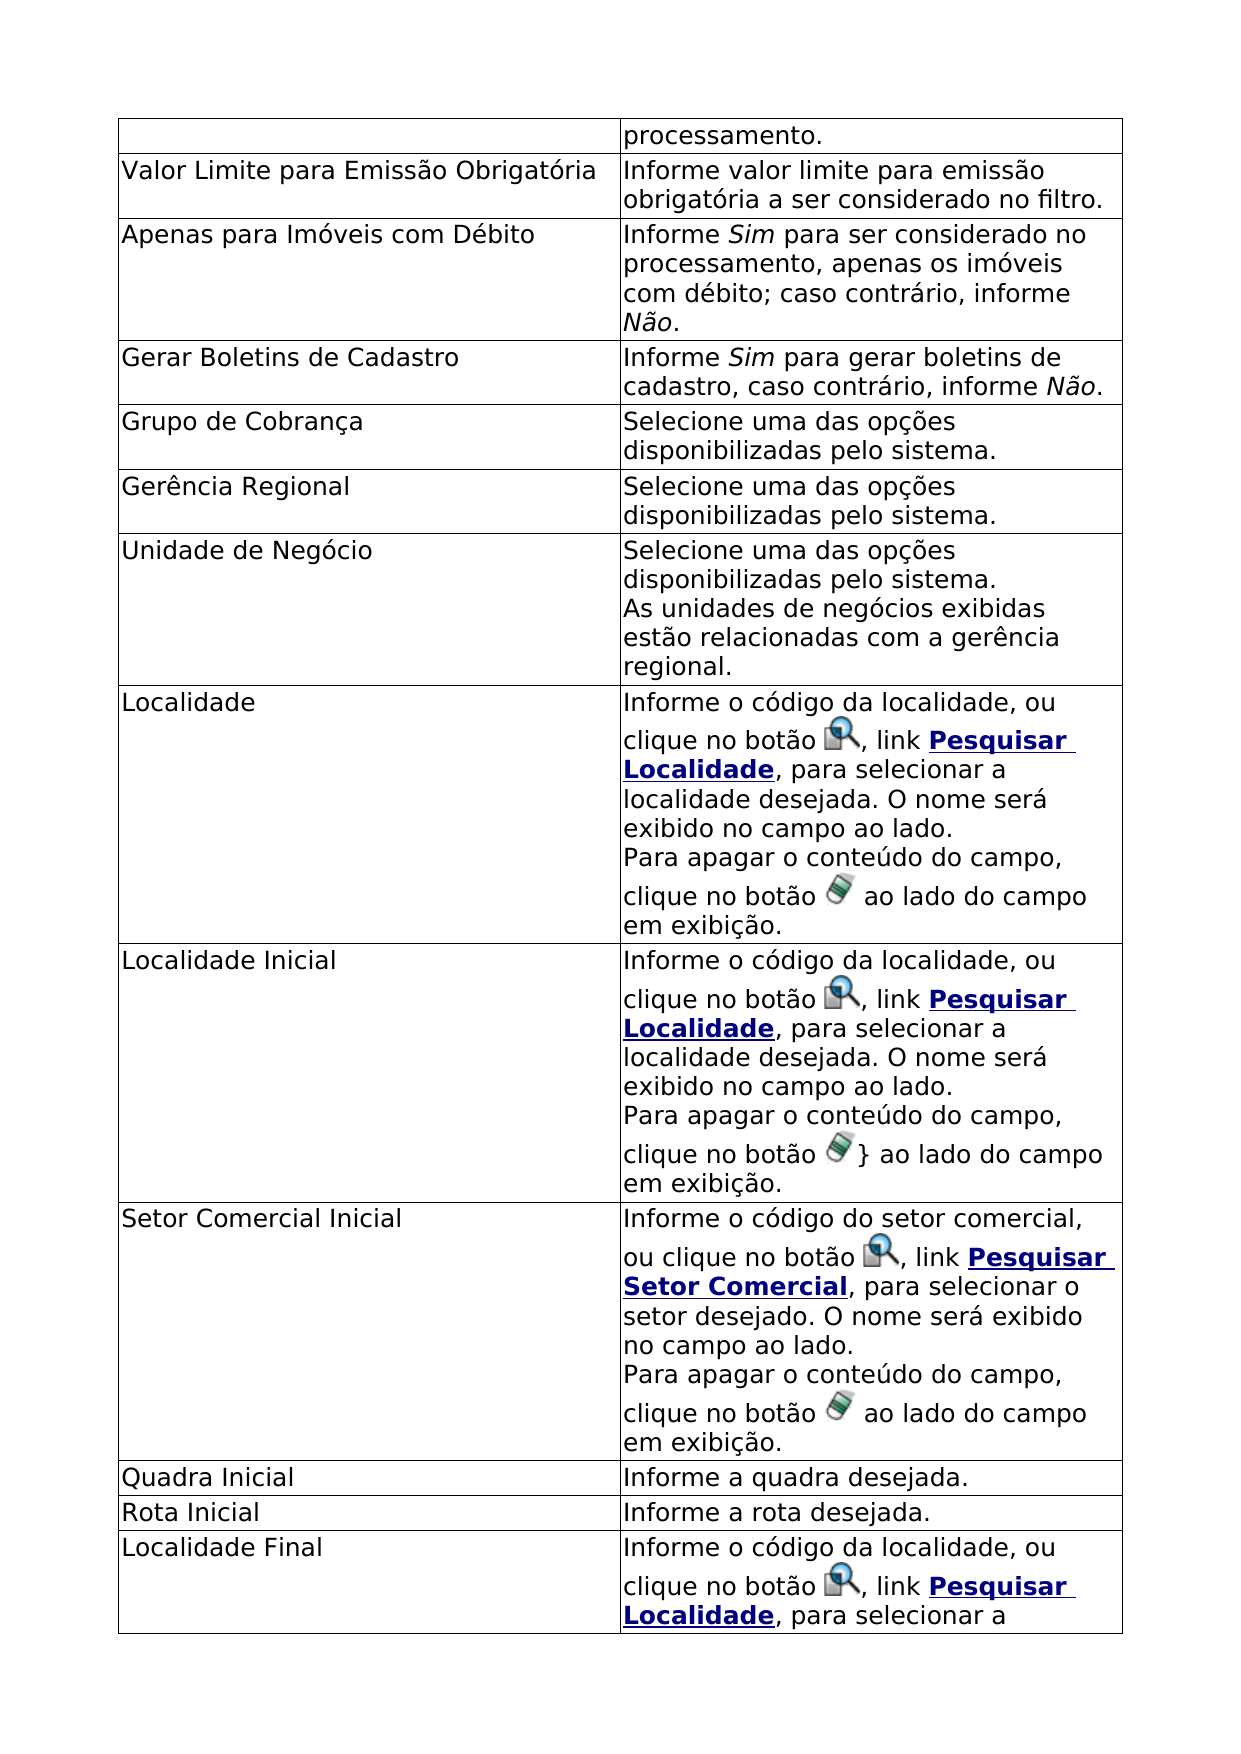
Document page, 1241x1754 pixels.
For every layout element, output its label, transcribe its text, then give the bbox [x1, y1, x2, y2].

table_cell Informe a quadra desejada. [621, 1461, 1122, 1495]
table_cell Gerência Regional [119, 470, 620, 533]
table_cell Informe o código da localidade, ou clique no botão , link Pesquisar Localidade, para selecionar a localidade desejada. O nome será exibido no campo ao lado. Para apagar o conteúdo do campo, clique no botão } ao lado do campo em exibição. [621, 944, 1122, 1202]
table_cell Gerar Boletins de Cadastro [119, 341, 620, 404]
table_cell Selecione uma das opções disponibilizadas pelo sistema. [621, 405, 1122, 469]
picture [824, 1562, 861, 1596]
table_cell Informe o código da localidade, ou clique no botão , link Pesquisar Localidade, para selecionar a [621, 1531, 1122, 1633]
picture [863, 1233, 900, 1267]
picture [824, 1389, 856, 1422]
table_cell Informe o código da localidade, ou clique no botão , link Pesquisar Localidade, para selecionar a localidade desejada. O nome será exibido no campo ao lado. Para apagar o conteúdo do campo, clique no botão ao lado do campo em exibição. [621, 686, 1122, 943]
table_cell Selecione uma das opções disponibilizadas pelo sistema. [621, 470, 1122, 533]
table_cell Valor Limite para Emissão Obrigatória [119, 154, 620, 217]
table_cell [119, 119, 620, 153]
table_cell processamento. [621, 119, 1122, 153]
table_cell Informe o código do setor comercial, ou clique no botão , link Pesquisar Setor Comercial, para selecionar o setor desejado. O nome será exibido no campo ao lado. Para apagar o conteúdo do campo, clique no botão ao lado do campo em exibição. [621, 1203, 1122, 1460]
table_cell Quadra Inicial [119, 1461, 620, 1495]
picture [824, 975, 861, 1009]
picture [824, 1130, 856, 1164]
table_cell Localidade Inicial [119, 944, 620, 1202]
table_cell Rota Inicial [119, 1496, 620, 1530]
table_cell Setor Comercial Inicial [119, 1203, 620, 1460]
table_cell Unidade de Negócio [119, 534, 620, 685]
table_cell Apenas para Imóveis com Débito [119, 219, 620, 340]
table_cell Informe Sim para ser considerado no processamento, apenas os imóveis com débito; caso contrário, informe Não. [621, 219, 1122, 340]
picture [824, 872, 856, 906]
table_cell Localidade Final [119, 1531, 620, 1633]
table_cell Localidade [119, 686, 620, 943]
table_cell Informe Sim para gerar boletins de cadastro, caso contrário, informe Não. [621, 341, 1122, 404]
table_cell Selecione uma das opções disponibilizadas pelo sistema. As unidades de negócios exibidas estão relacionadas com a gerência regional. [621, 534, 1122, 685]
table_cell Informe a rota desejada. [621, 1496, 1122, 1530]
table_cell Grupo de Cobrança [119, 405, 620, 469]
table_cell Informe valor limite para emissão obrigatória a ser considerado no filtro. [621, 154, 1122, 217]
picture [824, 716, 861, 750]
